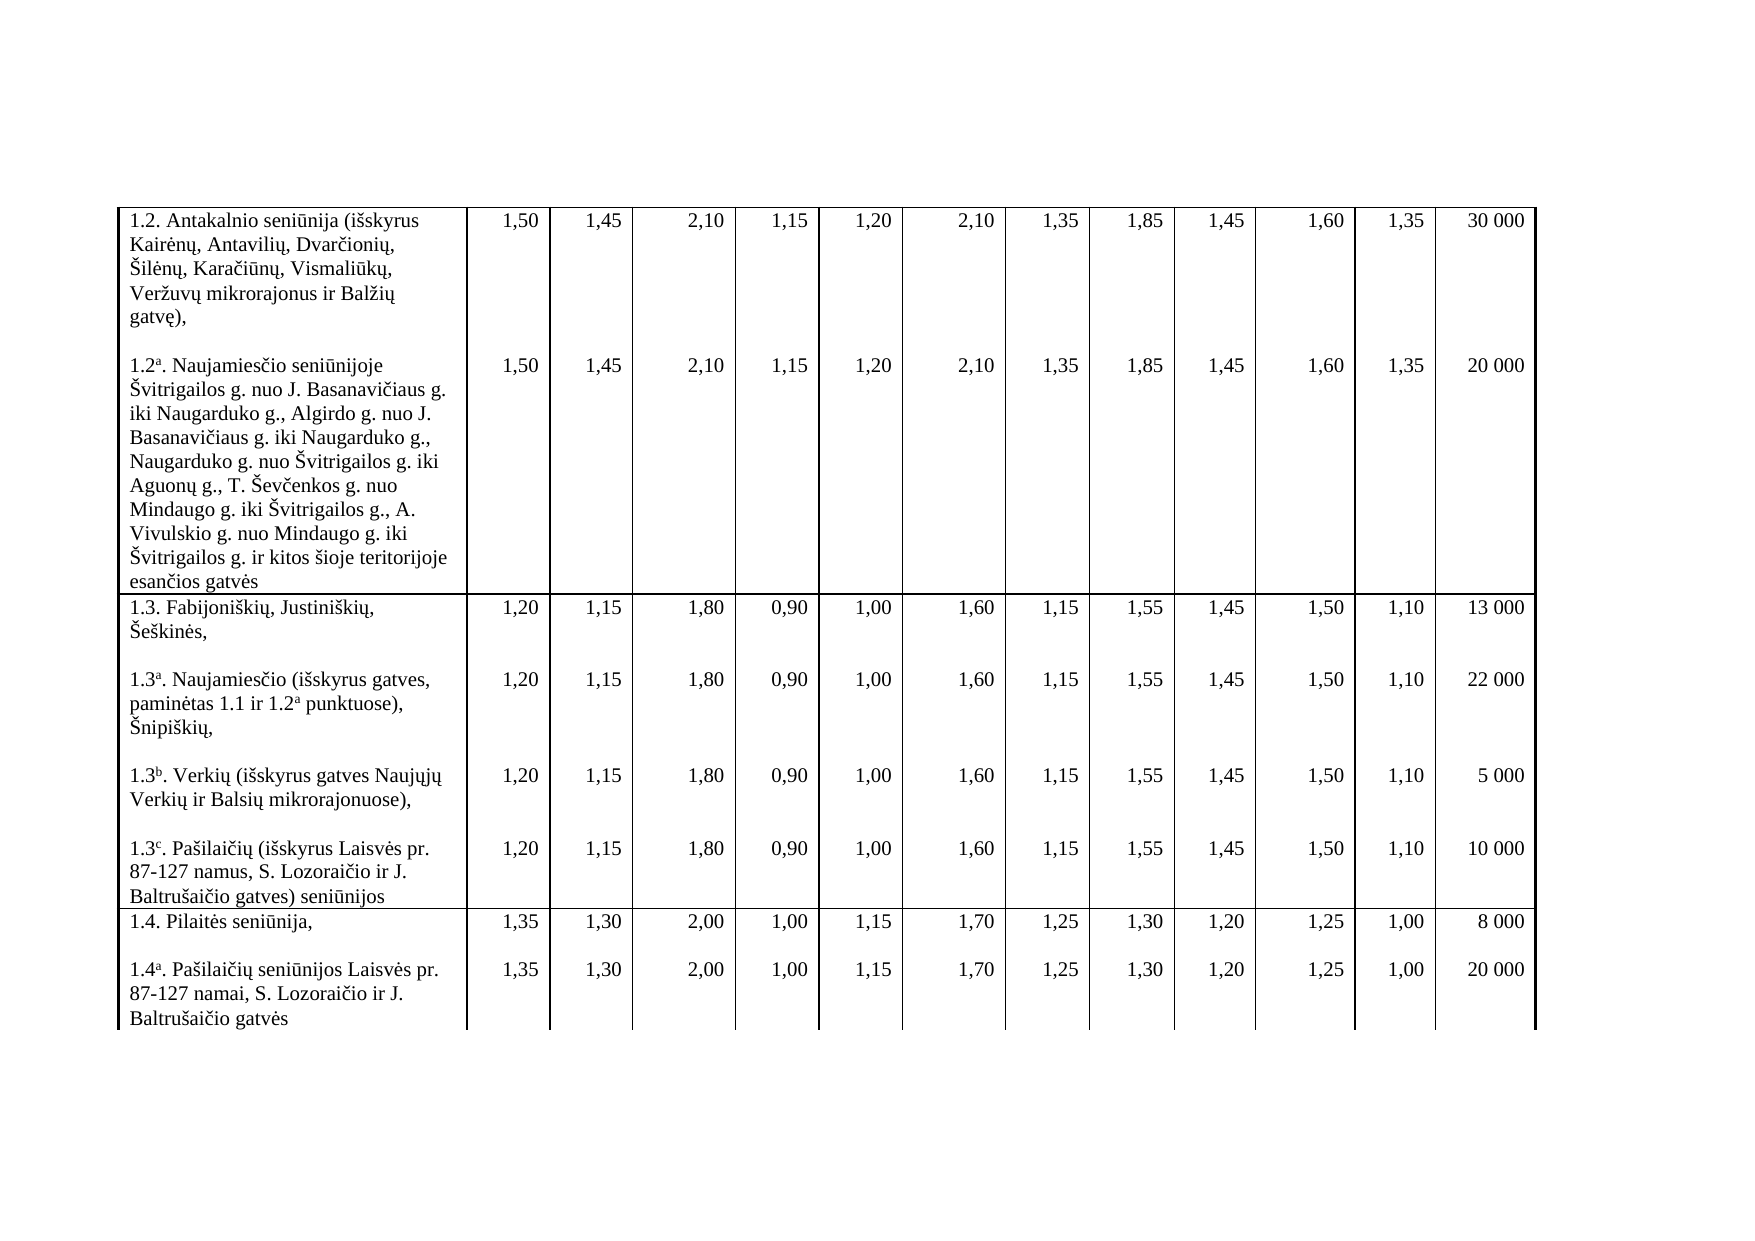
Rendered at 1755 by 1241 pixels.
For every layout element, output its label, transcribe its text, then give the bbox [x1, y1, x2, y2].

table_cell 2,10 2,10 [903, 208, 1005, 593]
table_cell 8 000 20 000 [1436, 909, 1534, 1029]
table_cell 1,35 1,35 [468, 909, 549, 1029]
table_cell 1,80 1,80 1,80 1,80 [633, 595, 735, 908]
table_cell 1,35 1,35 [1006, 208, 1089, 593]
table_cell 1,25 1,25 [1006, 909, 1089, 1029]
table_cell 1,50 1,50 1,50 1,50 [1256, 595, 1354, 908]
table_cell 2,00 2,00 [633, 909, 735, 1029]
table_cell 1,15 1,15 1,15 1,15 [1006, 595, 1089, 908]
table_cell 1,25 1,25 [1256, 909, 1354, 1029]
table_cell 1,60 1,60 [1256, 208, 1354, 593]
table_cell 1,00 1,00 1,00 1,00 [820, 595, 902, 908]
table_cell 1,20 1,20 1,20 1,20 [468, 595, 549, 908]
table_cell 0,90 0,90 0,90 0,90 [736, 595, 818, 908]
table_cell 1,00 1,00 [736, 909, 818, 1029]
table_cell 1,30 1,30 [1090, 909, 1174, 1029]
table_cell 1,20 1,20 [820, 208, 902, 593]
table_cell 1,45 1,45 [1175, 208, 1255, 593]
table_cell 1,00 1,00 [1356, 909, 1435, 1029]
table_cell 1,15 1,15 1,15 1,15 [551, 595, 632, 908]
table_cell 1,45 1,45 [551, 208, 632, 593]
table_cell 1.3. Fabijoniškių, Justiniškių, Šeškinės, 1.3a. Naujamiesčio (išskyrus gatves, paminėtas 1.1 ir 1.2a punktuose), Šnipiškių, 1.3b. Verkių (išskyrus gatves Naujųjų Verkių ir Balsių mikrorajonuose), 1.3c. Pašilaičių (išskyrus Laisvės pr. 87-127 namus, S. Lozoraičio ir J. Baltrušaičio gatves) seniūnijos [120, 595, 466, 908]
table_cell 1,35 1,35 [1356, 208, 1435, 593]
table_cell 1,10 1,10 1,10 1,10 [1356, 595, 1435, 908]
table_cell 13 000 22 000 5 000 10 000 [1436, 595, 1534, 908]
table_cell 1,50 1,50 [468, 208, 549, 593]
table_cell 1.2. Antakalnio seniūnija (išskyrus Kairėnų, Antavilių, Dvarčionių, Šilėnų, Karačiūnų, Vismaliūkų, Veržuvų mikrorajonus ir Balžių gatvę), 1.2a. Naujamiesčio seniūnijoje Švitrigailos g. nuo J. Basanavičiaus g. iki Naugarduko g., Algirdo g. nuo J. Basanavičiaus g. iki Naugarduko g., Naugarduko g. nuo Švitrigailos g. iki Aguonų g., T. Ševčenkos g. nuo Mindaugo g. iki Švitrigailos g., A. Vivulskio g. nuo Mindaugo g. iki Švitrigailos g. ir kitos šioje teritorijoje esančios gatvės [120, 208, 466, 593]
table_cell 1,60 1,60 1,60 1,60 [903, 595, 1005, 908]
table_cell 1,55 1,55 1,55 1,55 [1090, 595, 1174, 908]
table_cell 1,15 1,15 [736, 208, 818, 593]
table_cell 1,20 1,20 [1175, 909, 1255, 1029]
table_cell 1,85 1,85 [1090, 208, 1174, 593]
table_cell 2,10 2,10 [633, 208, 735, 593]
table_cell 1.4. Pilaitės seniūnija, 1.4a. Pašilaičių seniūnijos Laisvės pr. 87-127 namai, S. Lozoraičio ir J. Baltrušaičio gatvės [120, 909, 466, 1029]
table_cell 30 000 20 000 [1436, 208, 1534, 593]
table_cell 1,30 1,30 [551, 909, 632, 1029]
table_cell 1,15 1,15 [820, 909, 902, 1029]
table_cell 1,45 1,45 1,45 1,45 [1175, 595, 1255, 908]
table_cell 1,70 1,70 [903, 909, 1005, 1029]
